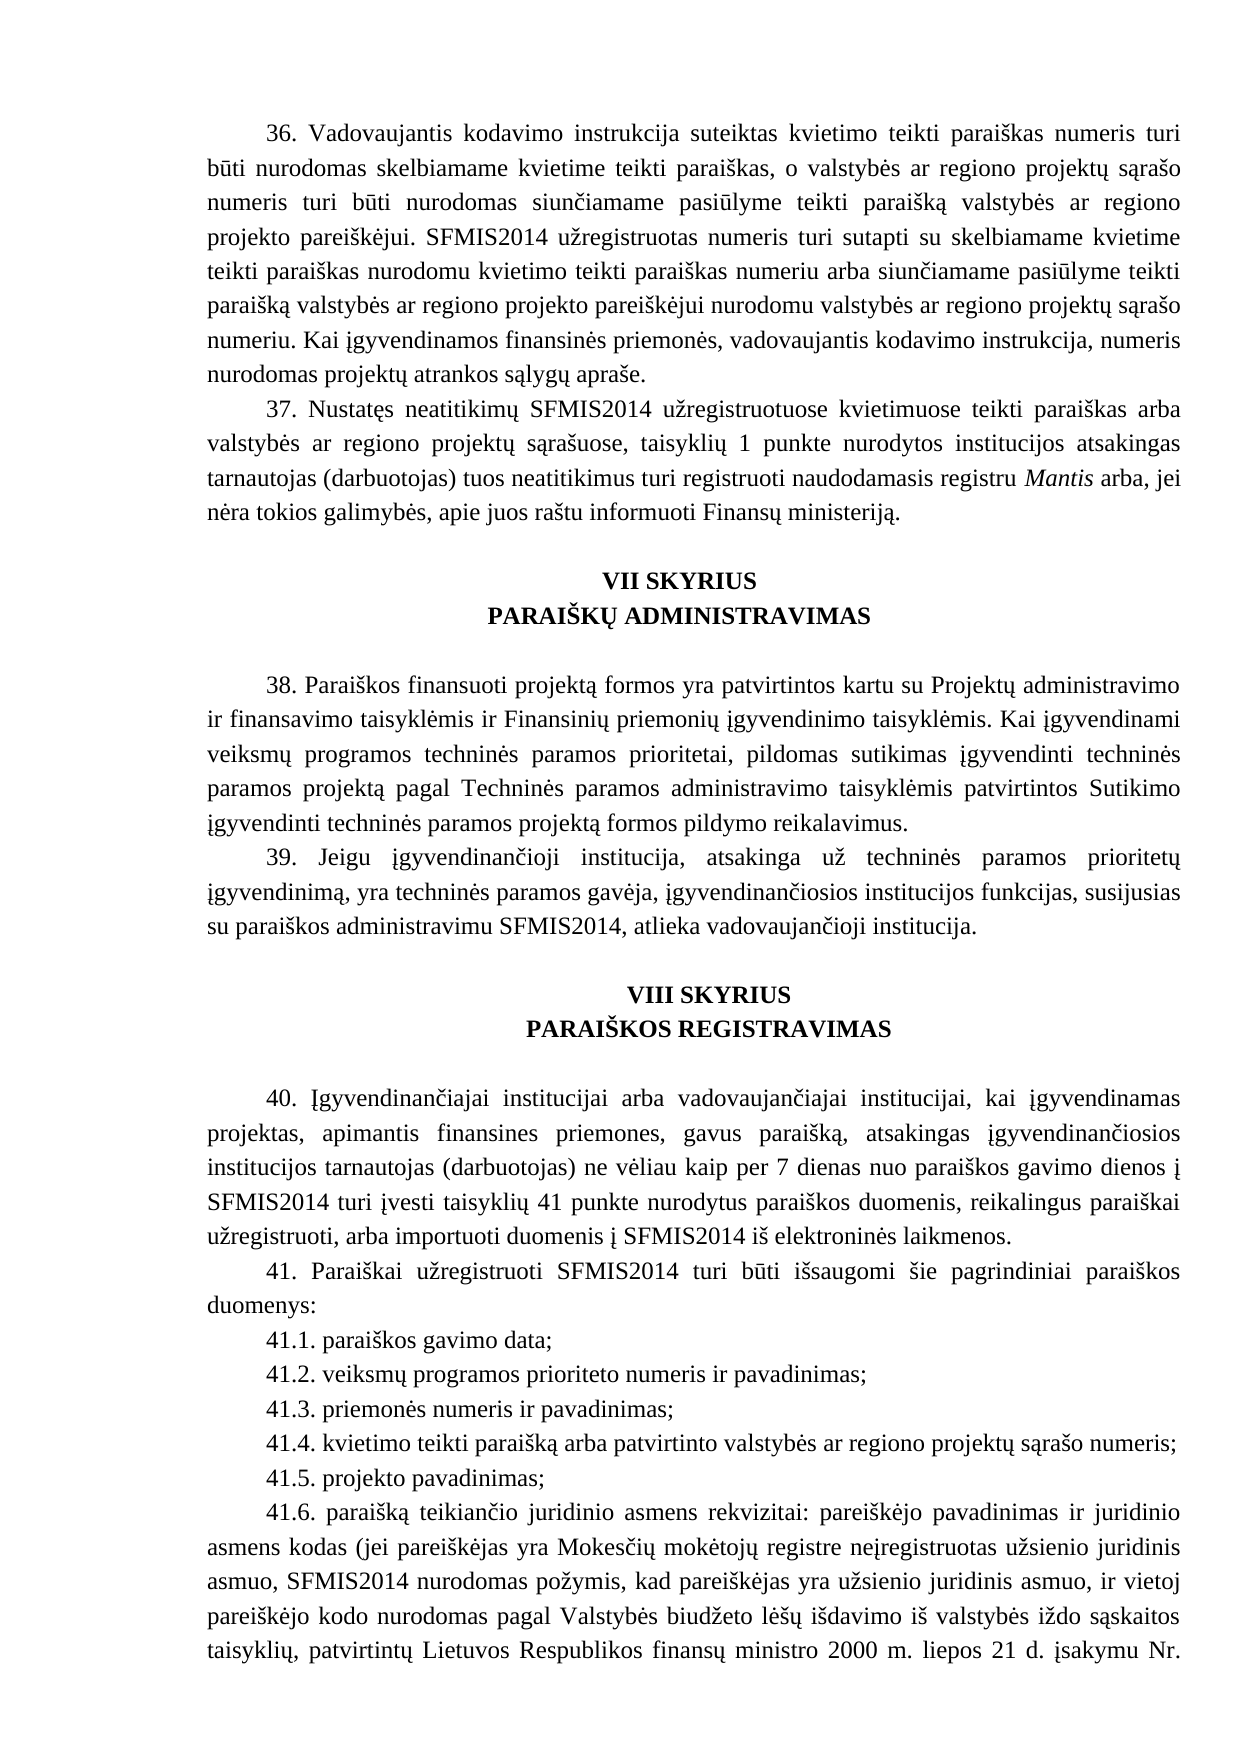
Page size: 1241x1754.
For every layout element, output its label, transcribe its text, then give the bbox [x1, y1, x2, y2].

text VII SKYRIUS [177, 566, 1181, 595]
text 41.5. projekto pavadinimas; [207, 1463, 1181, 1492]
text PARAIŠKOS REGISTRAVIMAS [177, 1014, 1181, 1043]
text 36. Vadovaujantis kodavimo instrukcija suteiktas kvietimo teikti paraiškas numeris turi būti nurodomas skelbiamame kvietime teikti paraiškas, o valstybės ar regiono projektų sąrašo numeris turi būti nurodomas siunčiamame pasiūlyme teikti paraišką valstybės ar regiono projekto pareiškėjui. SFMIS2014 užregistruotas numeris turi sutapti su skelbiamame kvietime teikti paraiškas nurodomu kvietimo teikti paraiškas numeriu arba siunčiamame pasiūlyme teikti paraišką valstybės ar regiono projekto pareiškėjui nurodomu valstybės ar regiono projektų sąrašo numeriu. Kai įgyvendinamos finansinės priemonės, vadovaujantis kodavimo instrukcija, numeris nurodomas projektų atrankos sąlygų apraše. [207, 118, 1181, 388]
text 41. Paraiškai užregistruoti SFMIS2014 turi būti išsaugomi šie pagrindiniai paraiškos duomenys: [207, 1256, 1181, 1319]
text 40. Įgyvendinančiajai institucijai arba vadovaujančiajai institucijai, kai įgyvendinamas projektas, apimantis finansines priemones, gavus paraišką, atsakingas įgyvendinančiosios institucijos tarnautojas (darbuotojas) ne vėliau kaip per 7 dienas nuo paraiškos gavimo dienos į SFMIS2014 turi įvesti taisyklių 41 punkte nurodytus paraiškos duomenis, reikalingus paraiškai užregistruoti, arba importuoti duomenis į SFMIS2014 iš elektroninės laikmenos. [207, 1083, 1181, 1250]
text 38. Paraiškos finansuoti projektą formos yra patvirtintos kartu su Projektų administravimo ir finansavimo taisyklėmis ir Finansinių priemonių įgyvendinimo taisyklėmis. Kai įgyvendinami veiksmų programos techninės paramos prioritetai, pildomas sutikimas įgyvendinti techninės paramos projektą pagal Techninės paramos administravimo taisyklėmis patvirtintos Sutikimo įgyvendinti techninės paramos projektą formos pildymo reikalavimus. [207, 670, 1181, 836]
text 41.6. paraišką teikiančio juridinio asmens rekvizitai: pareiškėjo pavadinimas ir juridinio asmens kodas (jei pareiškėjas yra Mokesčių mokėtojų registre neįregistruotas užsienio juridinis asmuo, SFMIS2014 nurodomas požymis, kad pareiškėjas yra užsienio juridinis asmuo, ir vietoj pareiškėjo kodo nurodomas pagal Valstybės biudžeto lėšų išdavimo iš valstybės iždo sąskaitos taisyklių, patvirtintų Lietuvos Respublikos finansų ministro 2000 m. liepos 21 d. įsakymu Nr. [207, 1497, 1181, 1664]
text 41.2. veiksmų programos prioriteto numeris ir pavadinimas; [207, 1359, 1181, 1388]
text 37. Nustatęs neatitikimų SFMIS2014 užregistruotuose kvietimuose teikti paraiškas arba valstybės ar regiono projektų sąrašuose, taisyklių 1 punkte nurodytos institucijos atsakingas tarnautojas (darbuotojas) tuos neatitikimus turi registruoti naudodamasis registru Mantis arba, jei nėra tokios galimybės, apie juos raštu informuoti Finansų ministeriją. [207, 394, 1181, 526]
text 41.3. priemonės numeris ir pavadinimas; [207, 1394, 1181, 1423]
text VIII SKYRIUS [177, 980, 1181, 1009]
text 39. Jeigu įgyvendinančioji institucija, atsakinga už techninės paramos prioritetų įgyvendinimą, yra techninės paramos gavėja, įgyvendinančiosios institucijos funkcijas, susijusias su paraiškos administravimu SFMIS2014, atlieka vadovaujančioji institucija. [207, 842, 1181, 940]
text 41.4. kvietimo teikti paraišką arba patvirtinto valstybės ar regiono projektų sąrašo numeris; [207, 1428, 1181, 1457]
text 41.1. paraiškos gavimo data; [207, 1325, 1181, 1354]
text PARAIŠKŲ ADMINISTRAVIMAS [177, 601, 1181, 629]
